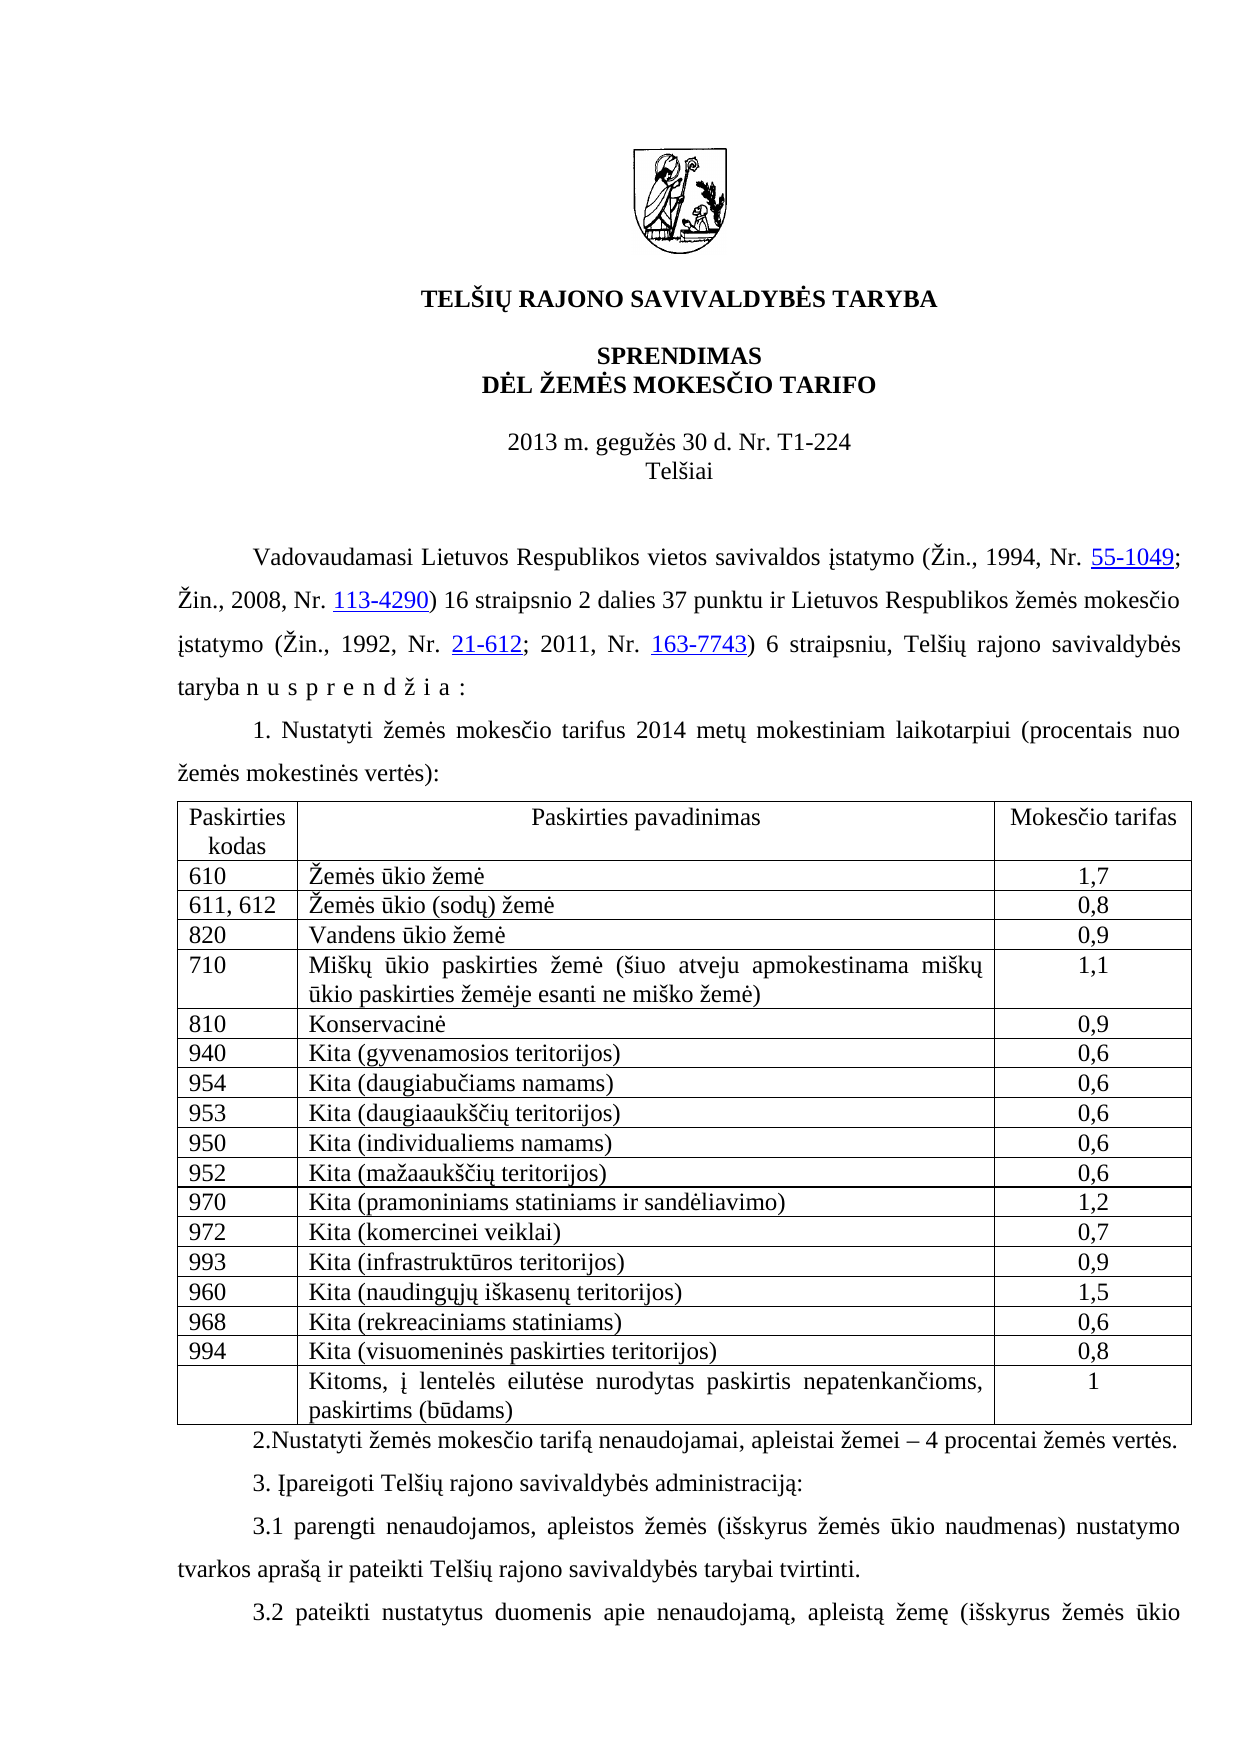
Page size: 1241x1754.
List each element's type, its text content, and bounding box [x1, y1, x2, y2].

table_header Paskirties kodas [178, 802, 297, 860]
table_cell Žemės ūkio žemė [298, 861, 994, 889]
text SPRENDIMAS [177, 341, 1181, 370]
text Vadovaudamasi Lietuvos Respublikos vietos savivaldos įstatymo (Žin., 1994, Nr. 55-1049; Žin., 2008, Nr. 113-4290) 16 straipsnio 2 dalies 37 punktu ir Lietuvos Respublikos žemės mokesčio įstatymo (Žin., 1992, Nr. 21-612; 2011, Nr. 163-7743) 6 straipsniu, Telšių rajono savivaldybės taryba nusprendžia: [177, 542, 1181, 701]
table_cell 0,7 [995, 1217, 1191, 1246]
text 1. Nustatyti žemės mokesčio tarifus 2014 metų mokestiniam laikotarpiui (procentais nuo žemės mokestinės vertės): [177, 715, 1181, 787]
text 3. Įpareigoti Telšių rajono savivaldybės administraciją: [177, 1468, 1181, 1497]
table_cell Kita (komercinei veiklai) [298, 1217, 994, 1246]
table_cell 940 [178, 1039, 297, 1067]
table_cell 970 [178, 1188, 297, 1216]
table_cell Kita (infrastruktūros teritorijos) [298, 1247, 994, 1276]
table_cell 1,1 [995, 950, 1191, 1008]
table_cell Kita (daugiaaukščių teritorijos) [298, 1098, 994, 1127]
table_cell Miškų ūkio paskirties žemė (šiuo atveju apmokestinama miškų ūkio paskirties žemėje esanti ne miško žemė) [298, 950, 994, 1008]
table_cell 0,6 [995, 1039, 1191, 1067]
table_cell 0,9 [995, 1009, 1191, 1037]
table_cell Kita (naudingųjų iškasenų teritorijos) [298, 1277, 994, 1306]
table_cell 0,6 [995, 1098, 1191, 1127]
table_cell Konservacinė [298, 1009, 994, 1037]
table_cell 972 [178, 1217, 297, 1246]
table_cell 968 [178, 1307, 297, 1335]
table_cell 611, 612 [178, 891, 297, 919]
table_header Mokesčio tarifas [995, 802, 1191, 860]
table_cell Kitoms, į lentelės eilutėse nurodytas paskirtis nepatenkančioms, paskirtims (būdams) [298, 1366, 994, 1424]
table_cell Kita (individualiems namams) [298, 1128, 994, 1157]
table_cell Kita (mažaaukščių teritorijos) [298, 1158, 994, 1186]
table_cell Kita (visuomeninės paskirties teritorijos) [298, 1336, 994, 1365]
table_cell 810 [178, 1009, 297, 1037]
text Telšiai [177, 456, 1181, 485]
table_cell Vandens ūkio žemė [298, 920, 994, 949]
table_cell 0,6 [995, 1158, 1191, 1186]
table_header Paskirties pavadinimas [298, 802, 994, 860]
table_cell 960 [178, 1277, 297, 1306]
table_cell 0,8 [995, 1336, 1191, 1365]
table_cell 0,6 [995, 1128, 1191, 1157]
table_cell 1,7 [995, 861, 1191, 889]
table_cell 953 [178, 1098, 297, 1127]
text 3.1 parengti nenaudojamos, apleistos žemės (išskyrus žemės ūkio naudmenas) nustatymo tvarkos aprašą ir pateikti Telšių rajono savivaldybės tarybai tvirtinti. [177, 1511, 1181, 1583]
table_cell 0,8 [995, 891, 1191, 919]
table_cell 0,6 [995, 1307, 1191, 1335]
table_cell 820 [178, 920, 297, 949]
table_cell Kita (rekreaciniams statiniams) [298, 1307, 994, 1335]
table_cell [178, 1366, 297, 1424]
table_cell 1,5 [995, 1277, 1191, 1306]
text 3.2 pateikti nustatytus duomenis apie nenaudojamą, apleistą žemę (išskyrus žemės ūkio [177, 1597, 1181, 1626]
table_cell 0,9 [995, 920, 1191, 949]
text 2.Nustatyti žemės mokesčio tarifą nenaudojamai, apleistai žemei – 4 procentai žemės vertės. [177, 1425, 1181, 1453]
table_cell 1 [995, 1366, 1191, 1424]
table_cell 1,2 [995, 1188, 1191, 1216]
table_cell 993 [178, 1247, 297, 1276]
table_cell 952 [178, 1158, 297, 1186]
table_cell Kita (gyvenamosios teritorijos) [298, 1039, 994, 1067]
table_cell 710 [178, 950, 297, 1008]
table_cell Kita (daugiabučiams namams) [298, 1068, 994, 1097]
table_cell 0,6 [995, 1068, 1191, 1097]
table_cell 994 [178, 1336, 297, 1365]
table_cell 610 [178, 861, 297, 889]
text 2013 m. gegužės 30 d. Nr. T1-224 [177, 427, 1181, 456]
text TELŠIŲ RAJONO SAVIVALDYBĖS TARYBA [177, 284, 1181, 312]
table_cell Kita (pramoniniams statiniams ir sandėliavimo) [298, 1188, 994, 1216]
text DĖL ŽEMĖS MOKESČIO TARIFO [177, 370, 1181, 399]
table_cell 954 [178, 1068, 297, 1097]
table_cell 950 [178, 1128, 297, 1157]
table_cell Žemės ūkio (sodų) žemė [298, 891, 994, 919]
table_cell 0,9 [995, 1247, 1191, 1276]
